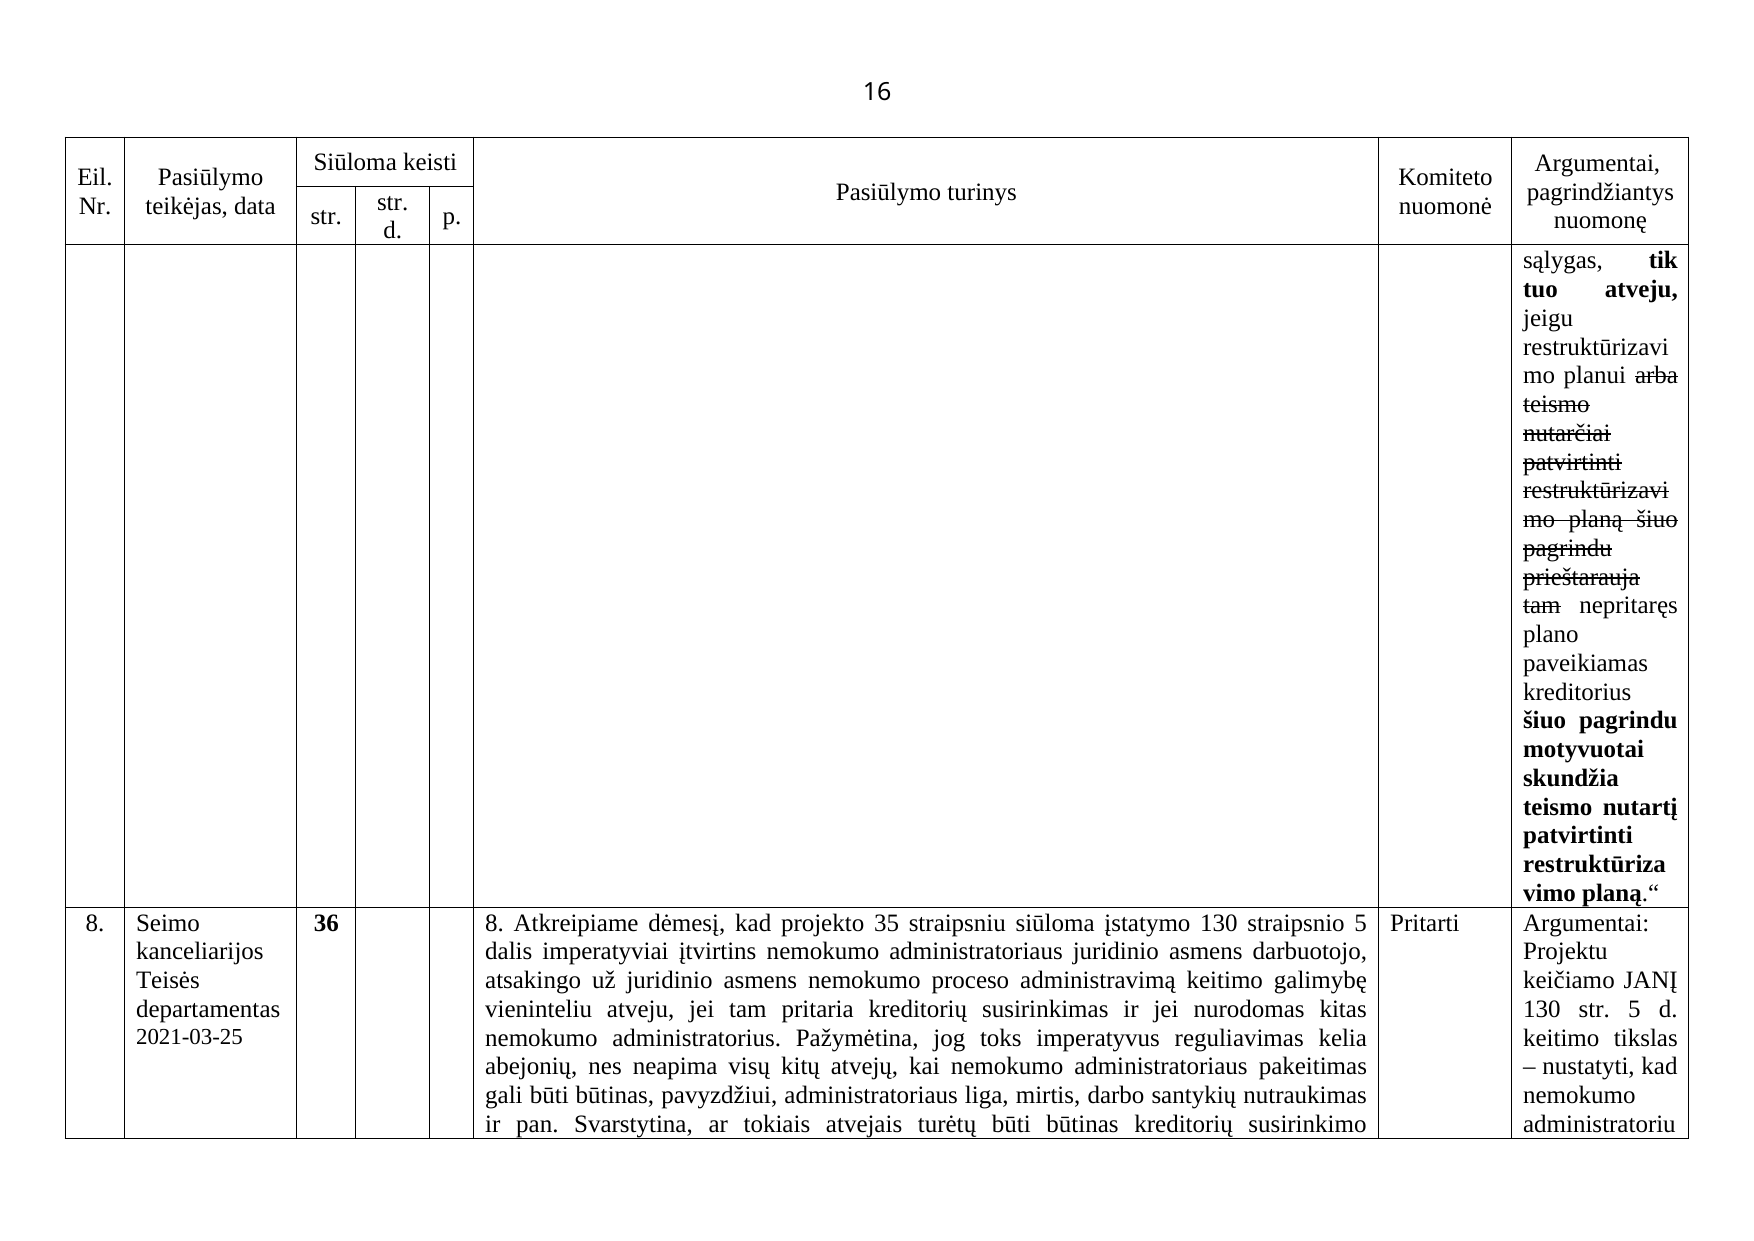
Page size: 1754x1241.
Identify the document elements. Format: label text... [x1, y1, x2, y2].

table_cell [66, 245, 124, 907]
table_header Siūloma keisti [297, 138, 473, 186]
table_cell 36 [297, 908, 355, 1138]
table_cell Pritarti [1379, 908, 1511, 1138]
table_cell p. [430, 187, 473, 244]
table_cell str. [297, 187, 355, 244]
table_cell [125, 245, 296, 907]
table_header Komiteto nuomonė [1379, 138, 1511, 244]
table_cell [297, 245, 355, 907]
table_cell [430, 908, 473, 1138]
table_cell [356, 245, 429, 907]
table_cell Seimo kanceliarijos Teisės departamentas 2021-03-25 [125, 908, 296, 1138]
table_header Pasiūlymo turinys [474, 138, 1378, 244]
table_cell [1379, 245, 1511, 907]
table_cell sąlygas, tik tuo atveju, jeigu restruktūrizavimo planui arba teismo nutarčiai patvirtinti restruktūrizavimo planą šiuo pagrindu prieštarauja tam nepritaręs plano paveikiamas kreditorius šiuo pagrindu motyvuotai skundžia teismo nutartį patvirtinti restruktūrizavimo planą.“ [1512, 245, 1688, 907]
table_cell str. d. [356, 187, 429, 244]
table_cell [430, 245, 473, 907]
table_header Argumentai, pagrindžiantys nuomonę [1512, 138, 1688, 244]
table_cell [356, 908, 429, 1138]
table_header Eil. Nr. [66, 138, 124, 244]
table_header Pasiūlymo teikėjas, data [125, 138, 296, 244]
table_cell [474, 245, 1378, 907]
table_cell 8. Atkreipiame dėmesį, kad projekto 35 straipsniu siūloma įstatymo 130 straipsnio 5 dalis imperatyviai įtvirtins nemokumo administratoriaus juridinio asmens darbuotojo, atsakingo už juridinio asmens nemokumo proceso administravimą keitimo galimybę vieninteliu atveju, jei tam pritaria kreditorių susirinkimas ir jei nurodomas kitas nemokumo administratorius. Pažymėtina, jog toks imperatyvus reguliavimas kelia abejonių, nes neapima visų kitų atvejų, kai nemokumo administratoriaus pakeitimas gali būti būtinas, pavyzdžiui, administratoriaus liga, mirtis, darbo santykių nutraukimas ir pan. Svarstytina, ar tokiais atvejais turėtų būti būtinas kreditorių susirinkimo [474, 908, 1378, 1138]
table_cell 8. [66, 908, 124, 1138]
table_cell Argumentai: Projektu keičiamo JANĮ 130 str. 5 d. keitimo tikslas – nustatyti, kad nemokumo administratoriu [1512, 908, 1688, 1138]
